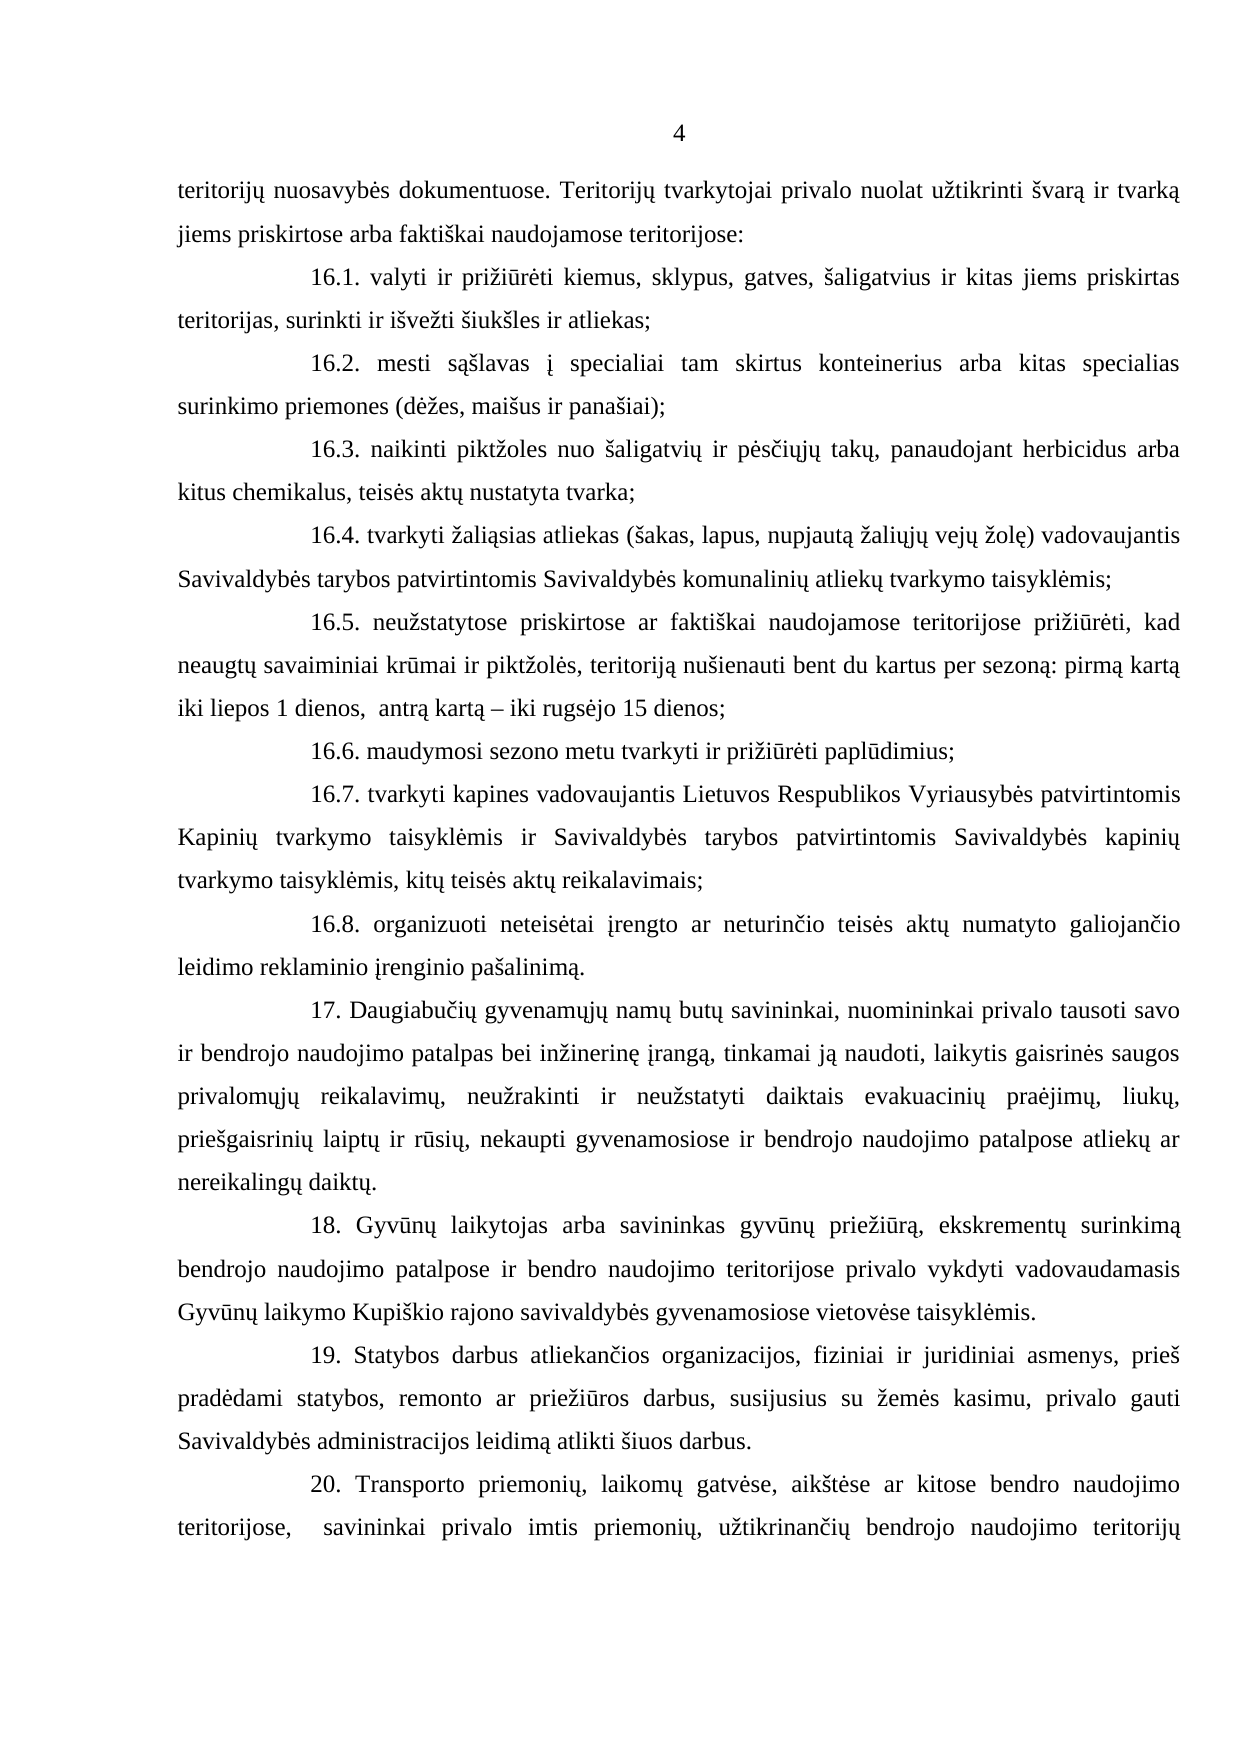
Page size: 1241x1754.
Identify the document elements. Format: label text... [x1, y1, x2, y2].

text 19. Statybos darbus atliekančios organizacijos, fiziniai ir juridiniai asmenys, prieš pradėdami statybos, remonto ar priežiūros darbus, susijusius su žemės kasimu, privalo gauti Savivaldybės administracijos leidimą atlikti šiuos darbus. [177, 1340, 1181, 1455]
text teritorijų nuosavybės dokumentuose. Teritorijų tvarkytojai privalo nuolat užtikrinti švarą ir tvarką jiems priskirtose arba faktiškai naudojamose teritorijose: [177, 176, 1181, 247]
text 16.1. valyti ir prižiūrėti kiemus, sklypus, gatves, šaligatvius ir kitas jiems priskirtas teritorijas, surinkti ir išvežti šiukšles ir atliekas; [177, 262, 1181, 334]
text 16.5. neužstatytose priskirtose ar faktiškai naudojamose teritorijose prižiūrėti, kad neaugtų savaiminiai krūmai ir piktžolės, teritoriją nušienauti bent du kartus per sezoną: pirmą kartą iki liepos 1 dienos, antrą kartą – iki rugsėjo 15 dienos; [177, 607, 1181, 722]
text 16.2. mesti sąšlavas į specialiai tam skirtus konteinerius arba kitas specialias surinkimo priemones (dėžes, maišus ir panašiai); [177, 348, 1181, 420]
text 16.6. maudymosi sezono metu tvarkyti ir prižiūrėti paplūdimius; [177, 736, 1181, 765]
text 20. Transporto priemonių, laikomų gatvėse, aikštėse ar kitose bendro naudojimo teritorijose, savininkai privalo imtis priemonių, užtikrinančių bendrojo naudojimo teritorijų [177, 1469, 1181, 1541]
text 16.4. tvarkyti žaliąsias atliekas (šakas, lapus, nupjautą žaliųjų vejų žolę) vadovaujantis Savivaldybės tarybos patvirtintomis Savivaldybės komunalinių atliekų tvarkymo taisyklėmis; [177, 521, 1181, 592]
text 16.8. organizuoti neteisėtai įrengto ar neturinčio teisės aktų numatyto galiojančio leidimo reklaminio įrenginio pašalinimą. [177, 909, 1181, 981]
text 17. Daugiabučių gyvenamųjų namų butų savininkai, nuomininkai privalo tausoti savo ir bendrojo naudojimo patalpas bei inžinerinę įrangą, tinkamai ją naudoti, laikytis gaisrinės saugos privalomųjų reikalavimų, neužrakinti ir neužstatyti daiktais evakuacinių praėjimų, liukų, priešgaisrinių laiptų ir rūsių, nekaupti gyvenamosiose ir bendrojo naudojimo patalpose atliekų ar nereikalingų daiktų. [177, 995, 1181, 1196]
text 16.7. tvarkyti kapines vadovaujantis Lietuvos Respublikos Vyriausybės patvirtintomis Kapinių tvarkymo taisyklėmis ir Savivaldybės tarybos patvirtintomis Savivaldybės kapinių tvarkymo taisyklėmis, kitų teisės aktų reikalavimais; [177, 779, 1181, 894]
text 16.3. naikinti piktžoles nuo šaligatvių ir pėsčiųjų takų, panaudojant herbicidus arba kitus chemikalus, teisės aktų nustatyta tvarka; [177, 434, 1181, 506]
text 18. Gyvūnų laikytojas arba savininkas gyvūnų priežiūrą, ekskrementų surinkimą bendrojo naudojimo patalpose ir bendro naudojimo teritorijose privalo vykdyti vadovaudamasis Gyvūnų laikymo Kupiškio rajono savivaldybės gyvenamosiose vietovėse taisyklėmis. [177, 1211, 1181, 1326]
